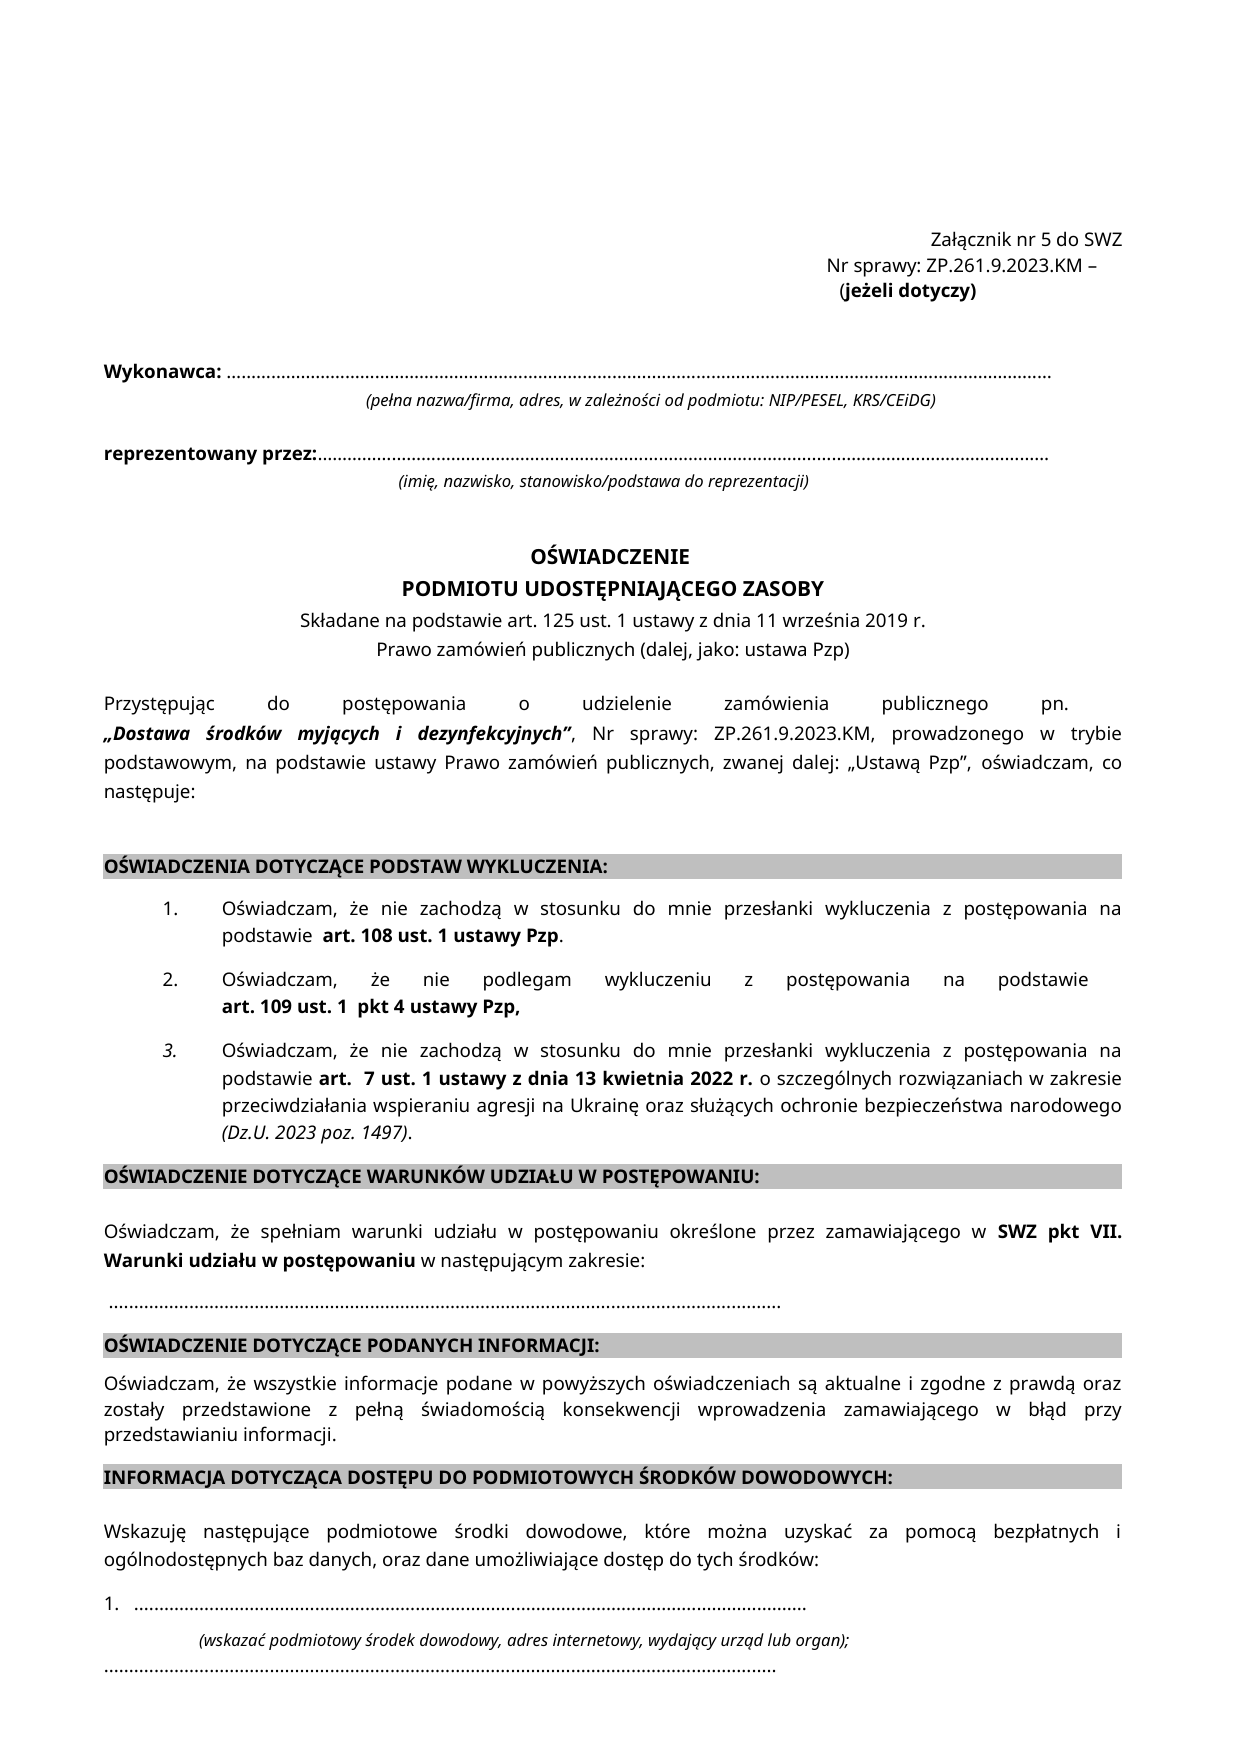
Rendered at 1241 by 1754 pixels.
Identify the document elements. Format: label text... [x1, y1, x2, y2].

text Prawo zamówień publicznych (dalej, jako: ustawa Pzp) [103, 636, 1122, 662]
text (wskazać podmiotowy środek dowodowy, adres internetowy, wydający urząd lub organ); [103, 1628, 1122, 1651]
text Załącznik nr 5 do SWZ [103, 226, 1122, 252]
text 1. ...................................................................................................................................... [103, 1590, 1122, 1616]
list Przystępując do postępowania o udzielenie zamówienia publicznego pn. „Dostawa środków myjących i dezynfekcyjnych”, Nr sprawy: ZP.261.9.2023.KM, prowadzonego w trybie podstawowym, na podstawie ustawy Prawo zamówień publicznych, zwanej dalej: „Ustawą Pzp”, oświadczam, co następuje: [103, 691, 1122, 804]
text OŚWIADCZENIE DOTYCZĄCE PODANYCH INFORMACJI: [103, 1333, 1122, 1358]
text OŚWIADCZENIA DOTYCZĄCE PODSTAW WYKLUCZENIA: [103, 854, 1122, 879]
text ...................................................................................................................................... [103, 1653, 1122, 1678]
text OŚWIADCZENIE [103, 542, 1122, 570]
text Wykonawca: …………………………………………………………………………..……………………………………………………………………… [103, 357, 1122, 384]
text 3. Oświadczam, że nie zachodzą w stosunku do mnie przesłanki wykluczenia z postępowania na podstawie art. 7 ust. 1 ustawy z dnia 13 kwietnia 2022 r. o szczególnych rozwiązaniach w zakresie przeciwdziałania wspieraniu agresji na Ukrainę oraz służących ochronie bezpieczeństwa narodowego (Dz.U. 2023 poz. 1497). [162, 1038, 1122, 1145]
text Składane na podstawie art. 125 ust. 1 ustawy z dnia 11 września 2019 r. [103, 607, 1122, 633]
text INFORMACJA DOTYCZĄCA DOSTĘPU DO PODMIOTOWYCH ŚRODKÓW DOWODOWYCH: [103, 1464, 1122, 1489]
text (imię, nazwisko, stanowisko/podstawa do reprezentacji) [251, 466, 1122, 493]
text OŚWIADCZENIE DOTYCZĄCE WARUNKÓW UDZIAŁU W POSTĘPOWANIU: [103, 1164, 1122, 1189]
text ...................................................................................................................................... [103, 1289, 1122, 1314]
text (pełna nazwa/firma, adres, w zależności od podmiotu: NIP/PESEL, KRS/CEiDG) [103, 384, 1122, 411]
text Nr sprawy: ZP.261.9.2023.KM –(jeżeli dotyczy) [693, 252, 1122, 303]
text 2. Oświadczam, że nie podlegam wykluczeniu z postępowania na podstawie art. 109 ust. 1 pkt 4 ustawy Pzp, [162, 967, 1122, 1019]
text 1. Oświadczam, że nie zachodzą w stosunku do mnie przesłanki wykluczenia z postępowania na podstawie art. 108 ust. 1 ustawy Pzp. [162, 895, 1122, 948]
text Oświadczam, że spełniam warunki udziału w postępowaniu określone przez zamawiającego w SWZ pkt VII. Warunki udziału w postępowaniu w następującym zakresie: [103, 1218, 1122, 1273]
text Wskazuję następujące podmiotowe środki dowodowe, które można uzyskać za pomocą bezpłatnych i ogólnodostępnych baz danych, oraz dane umożliwiające dostęp do tych środków: [103, 1519, 1122, 1572]
text PODMIOTU UDOSTĘPNIAJĄCEGO ZASOBY [103, 574, 1122, 603]
text reprezentowany przez:………………………………………………………………………………………..………………………..……………… [103, 438, 1122, 466]
text Oświadczam, że wszystkie informacje podane w powyższych oświadczeniach są aktualne i zgodne z prawdą oraz zostały przedstawione z pełną świadomością konsekwencji wprowadzenia zamawiającego w błąd przy przedstawianiu informacji. [103, 1371, 1122, 1447]
